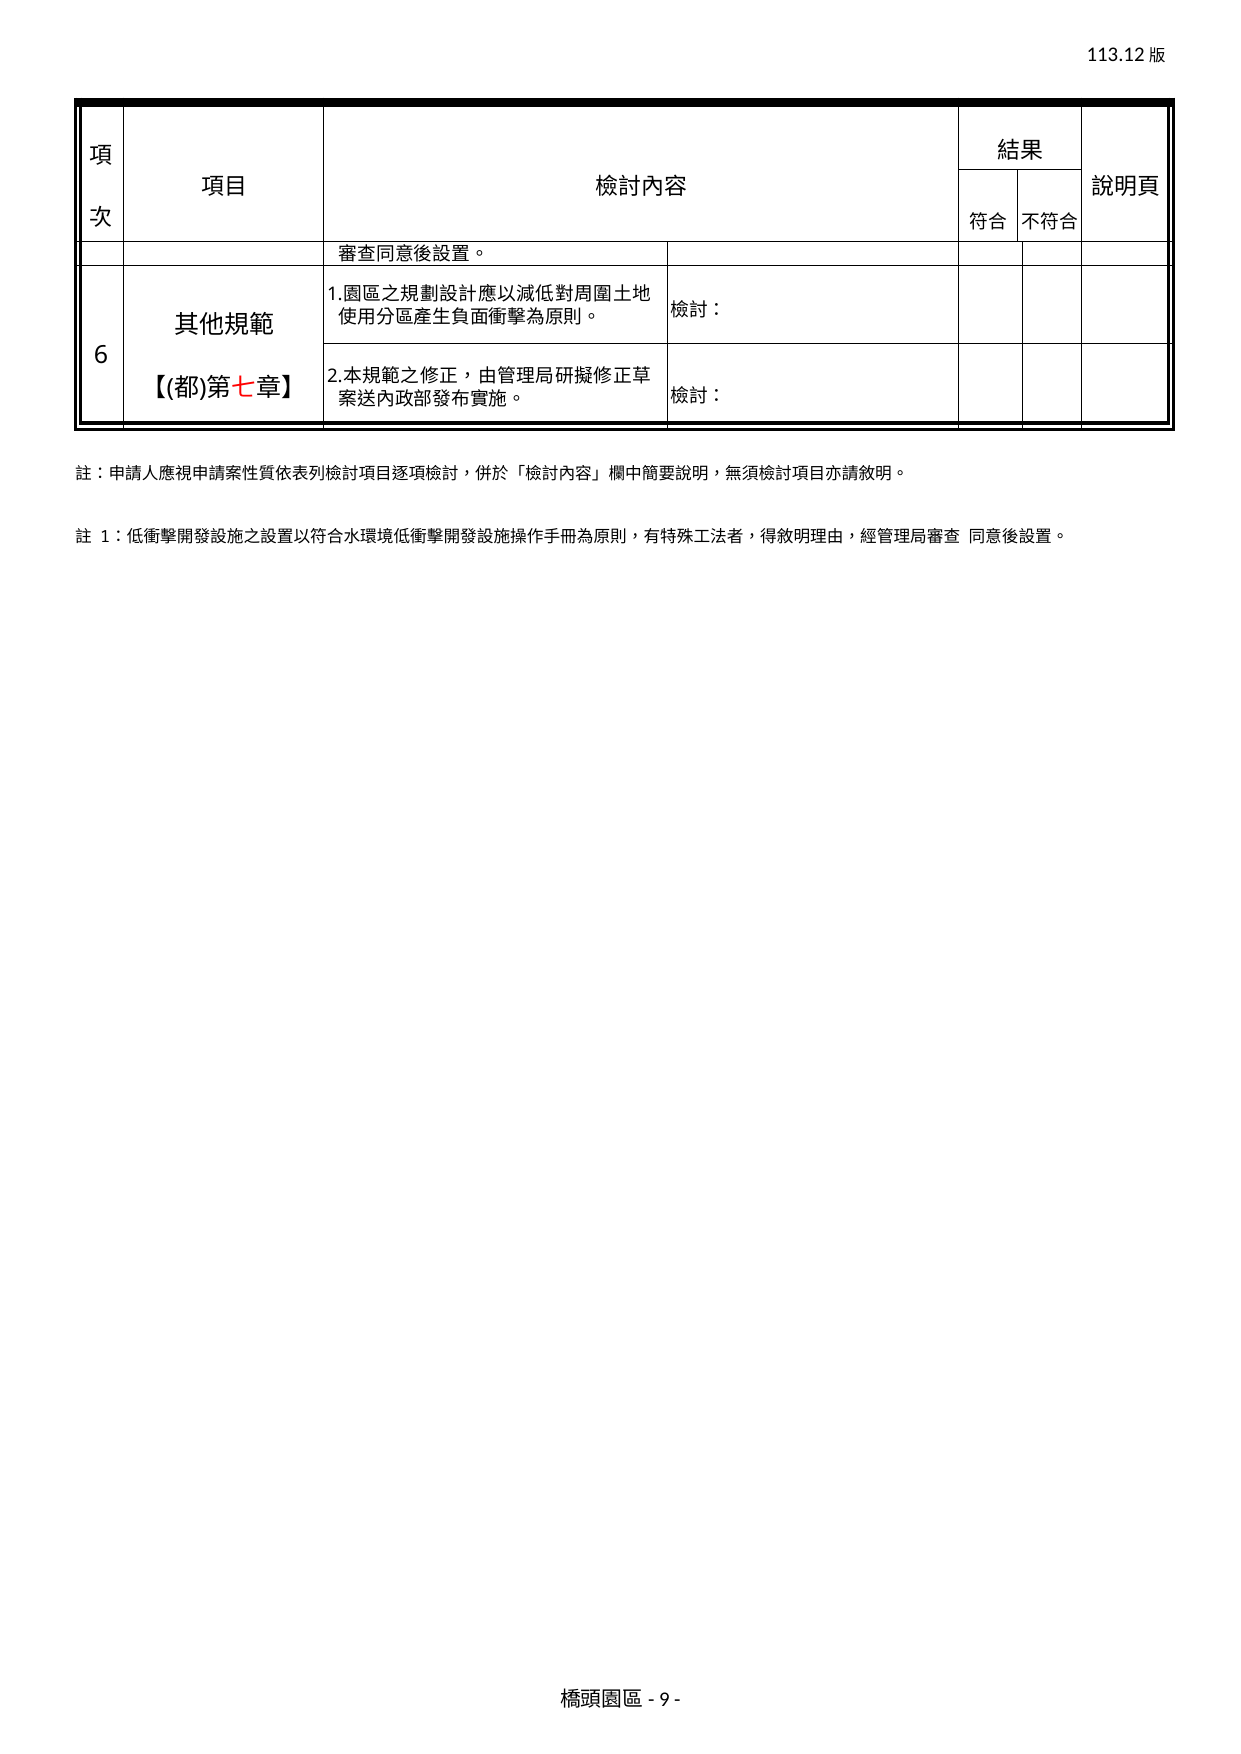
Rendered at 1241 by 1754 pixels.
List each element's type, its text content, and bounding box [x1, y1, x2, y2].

table_cell 1.園區之規劃設計應以減低對周圍土地使用分區產生負面衝擊為原則。 [324, 266, 667, 343]
table_cell [1023, 344, 1081, 421]
table_cell [959, 344, 1022, 421]
text 註：申請人應視申請案性質依表列檢討項目逐項檢討，併於「檢討內容」欄中簡要說明，無須檢討項目亦請敘明。 [75, 431, 1165, 493]
table_cell [1023, 266, 1081, 343]
table_header 說明頁 [1082, 107, 1167, 241]
table_cell 其他規範 【(都)第七章】 [124, 266, 323, 421]
table_cell [959, 266, 1022, 343]
table_cell 不符合 [1018, 170, 1081, 241]
table_cell [124, 242, 323, 265]
table_cell 6 [82, 266, 123, 421]
table_header 項次 [82, 107, 123, 241]
table_header 檢討內容 [324, 107, 958, 241]
table_cell 符合 [959, 170, 1017, 241]
table_cell [1082, 242, 1167, 265]
text 註 1：低衝擊開發設施之設置以符合水環境低衝擊開發設施操作手冊為原則，有特殊工法者，得敘明理由，經管理局審查 同意後設置。 [75, 493, 1165, 556]
table_cell [82, 242, 123, 265]
table_cell 2.本規範之修正，由管理局研擬修正草案送內政部發布實施。 [324, 344, 667, 421]
table_cell [1082, 266, 1167, 343]
table_header 項目 [124, 107, 323, 241]
table_cell [1023, 242, 1081, 265]
table_cell [1082, 344, 1167, 421]
table_cell 檢討： [668, 266, 958, 343]
table_header 結果 [959, 107, 1081, 169]
table_cell 檢討： [668, 344, 958, 421]
table_cell [959, 242, 1022, 265]
table_cell [668, 242, 958, 265]
table_cell 審查同意後設置。 [324, 242, 667, 265]
